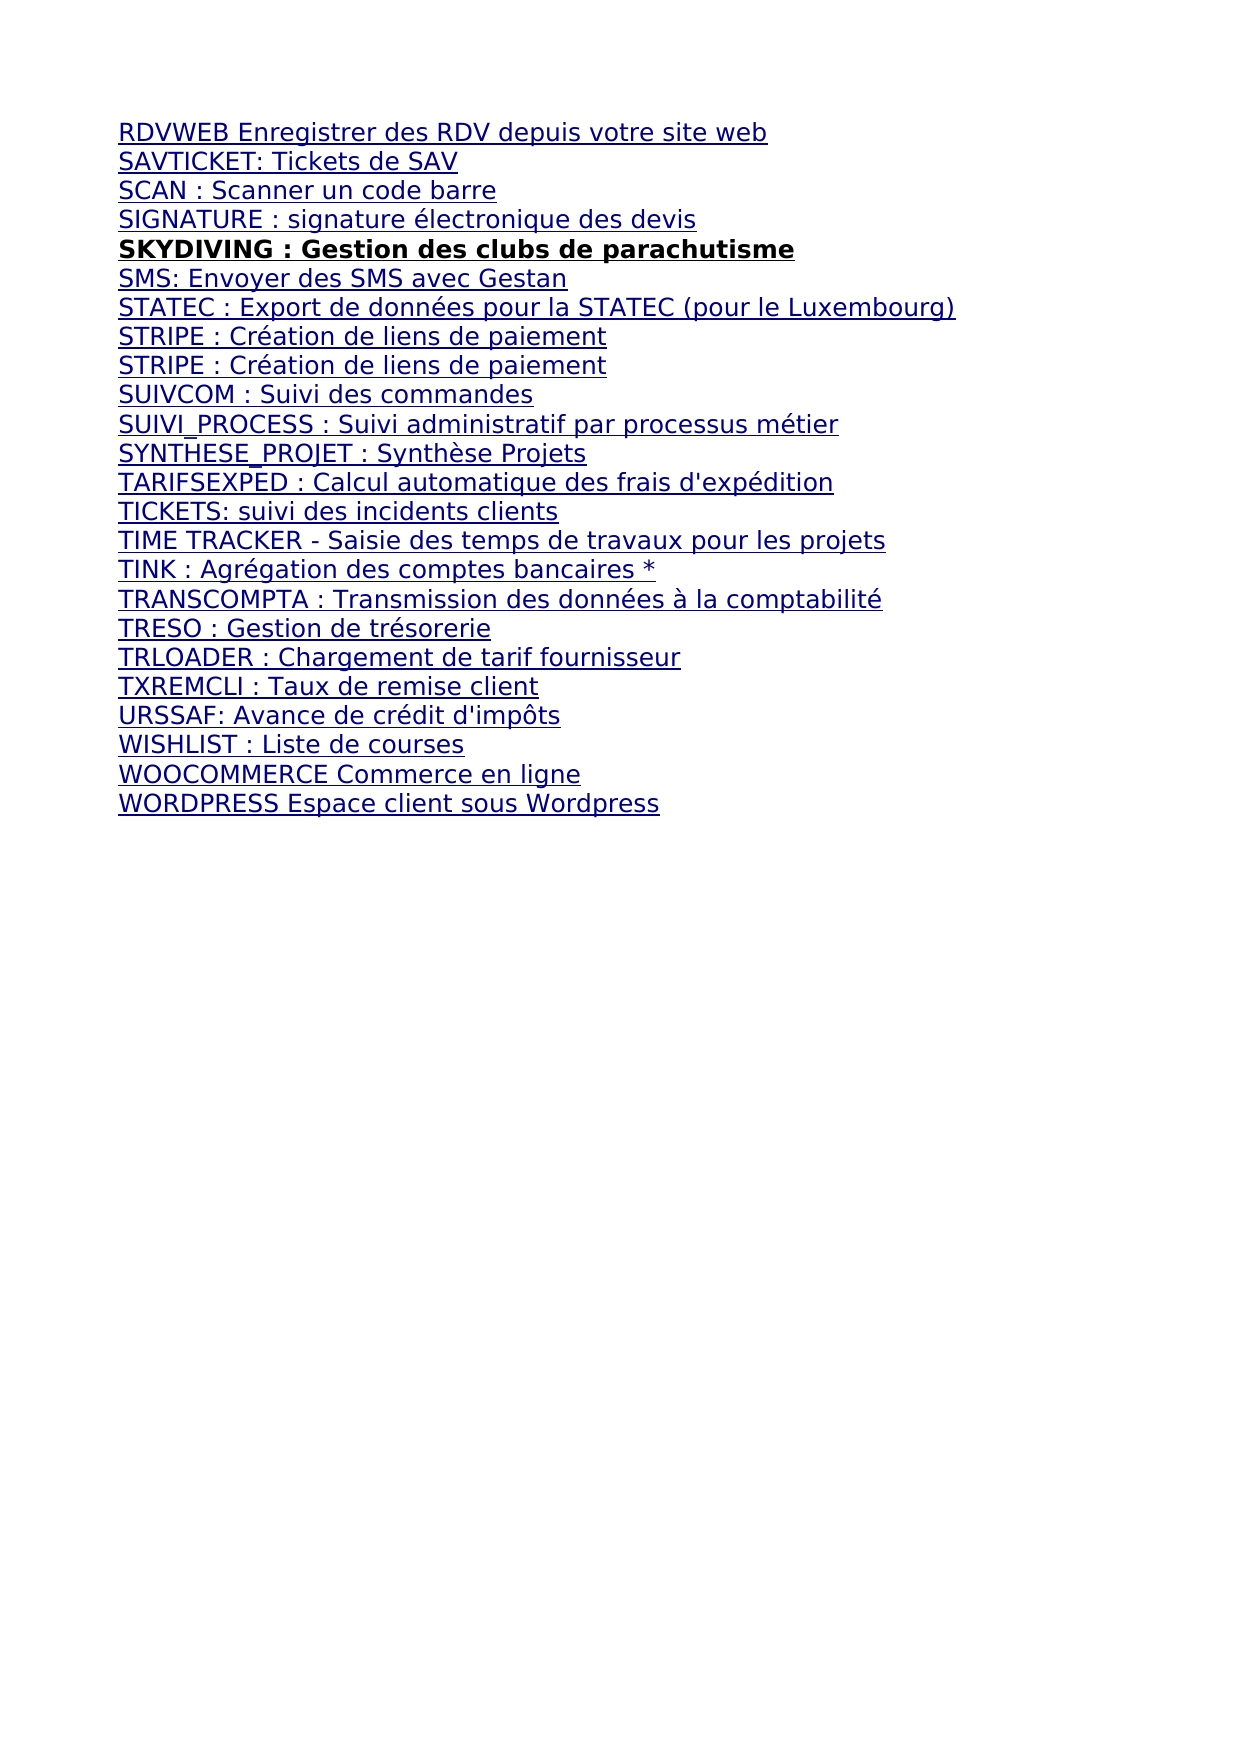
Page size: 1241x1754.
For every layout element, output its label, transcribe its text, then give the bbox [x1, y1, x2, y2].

text RDVWEB Enregistrer des RDV depuis votre site web SAVTICKET: Tickets de SAV SCAN : Scanner un code barre SIGNATURE : signature électronique des devis SKYDIVING : Gestion des clubs de parachutisme SMS: Envoyer des SMS avec Gestan STATEC : Export de données pour la STATEC (pour le Luxembourg) STRIPE : Création de liens de paiement STRIPE : Création de liens de paiement SUIVCOM : Suivi des commandes SUIVI_PROCESS : Suivi administratif par processus métier SYNTHESE_PROJET : Synthèse Projets TARIFSEXPED : Calcul automatique des frais d'expédition TICKETS: suivi des incidents clients TIME TRACKER - Saisie des temps de travaux pour les projets TINK : Agrégation des comptes bancaires * TRANSCOMPTA : Transmission des données à la comptabilité TRESO : Gestion de trésorerie TRLOADER : Chargement de tarif fournisseur TXREMCLI : Taux de remise client URSSAF: Avance de crédit d'impôts WISHLIST : Liste de courses WOOCOMMERCE Commerce en ligne WORDPRESS Espace client sous Wordpress [118, 118, 1122, 847]
